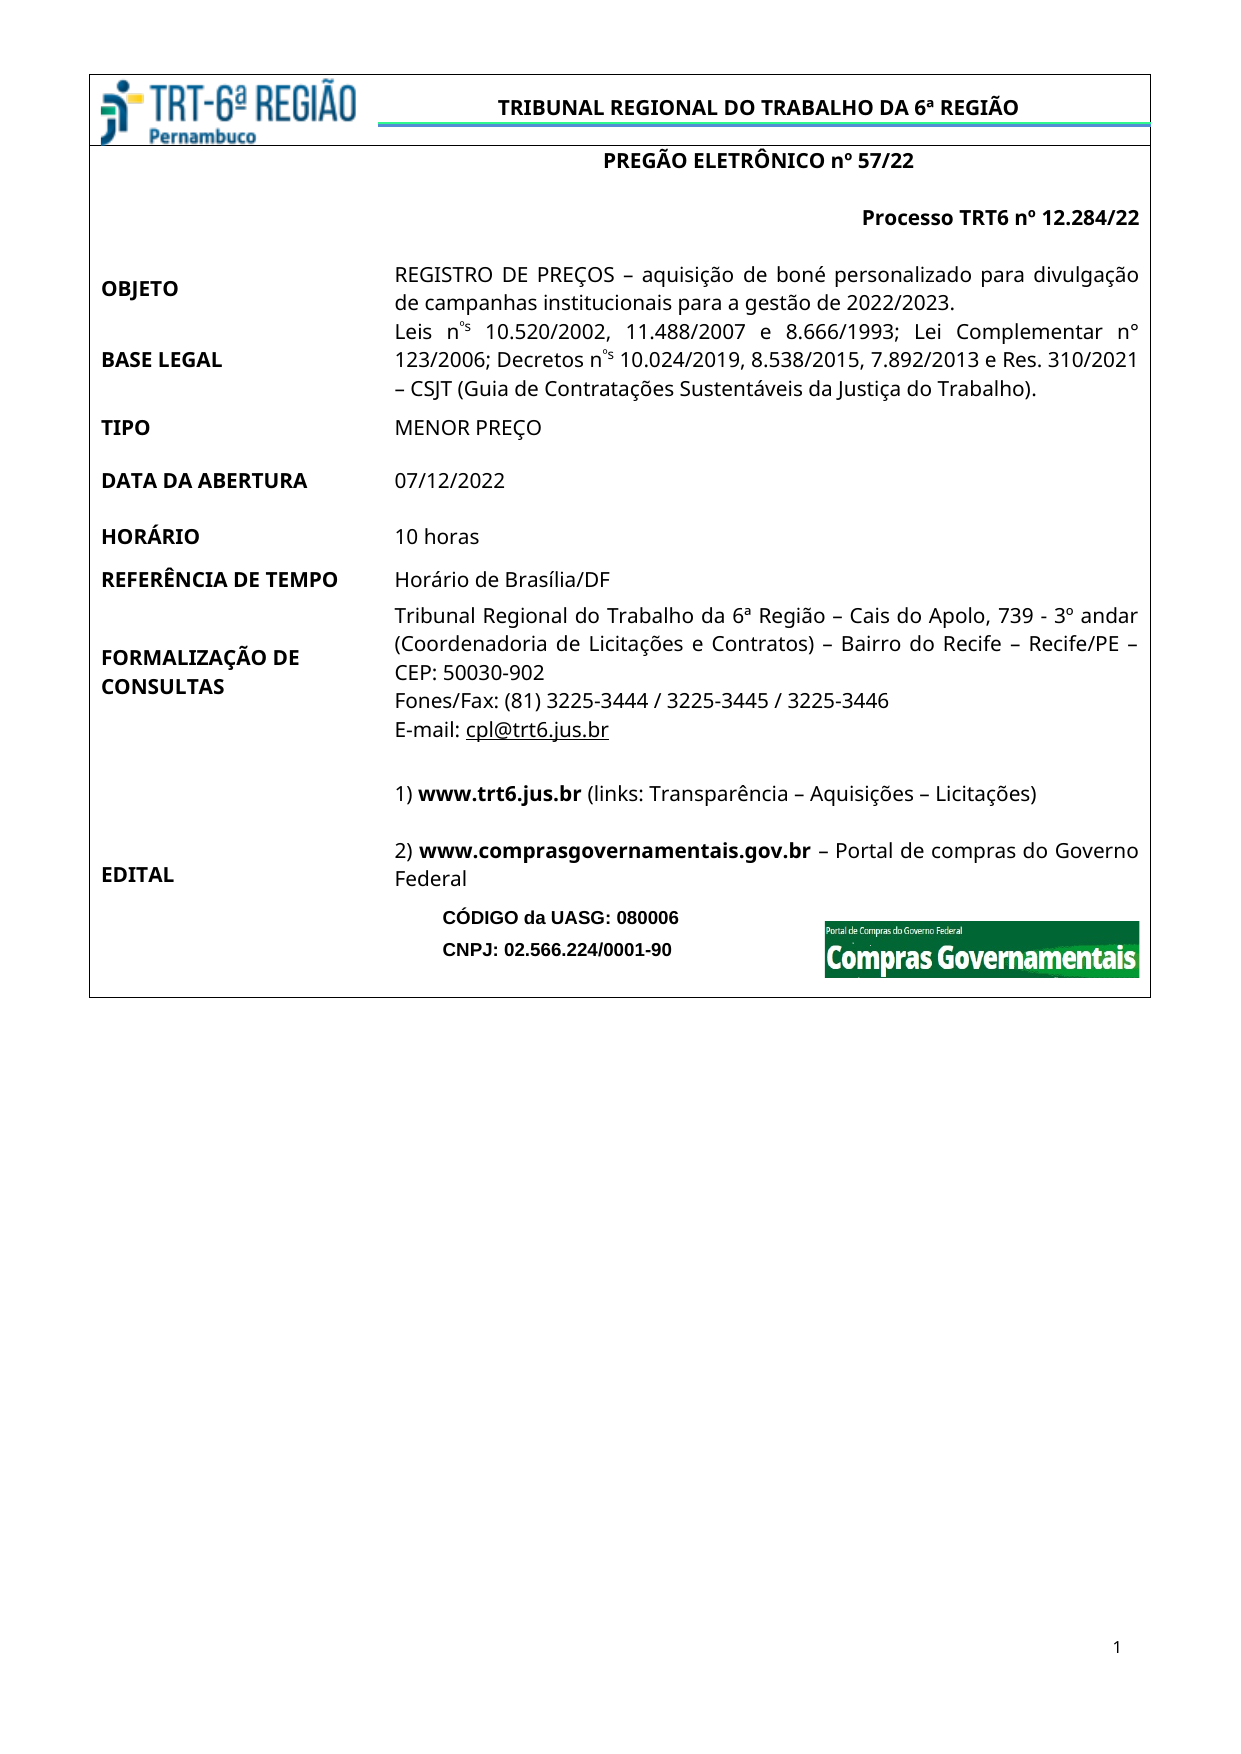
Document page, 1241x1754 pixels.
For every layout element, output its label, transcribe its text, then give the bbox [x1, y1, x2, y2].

table_cell REGISTRO DE PREÇOS – aquisição de boné personalizado para divulgação de campanhas institucionais para a gestão de 2022/2023. [383, 260, 1150, 317]
table_cell Horário de Brasília/DF [383, 565, 1150, 593]
table_header [154, 139, 162, 145]
table_cell Tribunal Regional do Trabalho da 6ª Região – Cais do Apolo, 739 - 3º andar (Coordenadoria de Licitações e Contratos) – Bairro do Recife – Recife/PE – CEP: 50030-902 Fones/Fax: (81) 3225-3444 / 3225-3445 / 3225-3446 E-mail: cpl@trt6.jus.br [383, 593, 1150, 751]
table_cell Processo TRT6 nº 12.284/22 [90, 203, 1150, 260]
table_cell 07/12/2022 [383, 452, 1150, 508]
table_cell [90, 146, 366, 203]
table_cell 10 horas [383, 509, 1150, 565]
table_cell Leis nºs 10.520/2002, 11.488/2007 e 8.666/1993; Lei Complementar n° 123/2006; Decretos nºs 10.024/2019, 8.538/2015, 7.892/2013 e Res. 310/2021 – CSJT (Guia de Contratações Sustentáveis da Justiça do Trabalho). [383, 317, 1150, 402]
table_cell HORÁRIO [90, 509, 383, 565]
table_cell EDITAL [90, 751, 383, 997]
table_cell MENOR PREÇO [383, 402, 1150, 452]
table_cell OBJETO [90, 260, 383, 317]
table_cell BASE LEGAL [90, 317, 383, 402]
table_cell DATA DA ABERTURA [90, 452, 383, 508]
table_cell FORMALIZAÇÃO DE CONSULTAS [90, 593, 383, 751]
table_cell PREGÃO ELETRÔNICO nº 57/22 [366, 146, 1150, 203]
table_header [90, 75, 366, 145]
table_cell 1) www.trt6.jus.br (links: Transparência – Aquisições – Licitações) 2) www.comprasgovernamentais.gov.br – Portal de compras do Governo Federal [383, 751, 1150, 997]
table_cell TIPO [90, 402, 383, 452]
table_cell REFERÊNCIA DE TEMPO [90, 565, 383, 593]
table_header TRIBUNAL REGIONAL DO TRABALHO DA 6ª REGIÃO [366, 75, 1150, 145]
